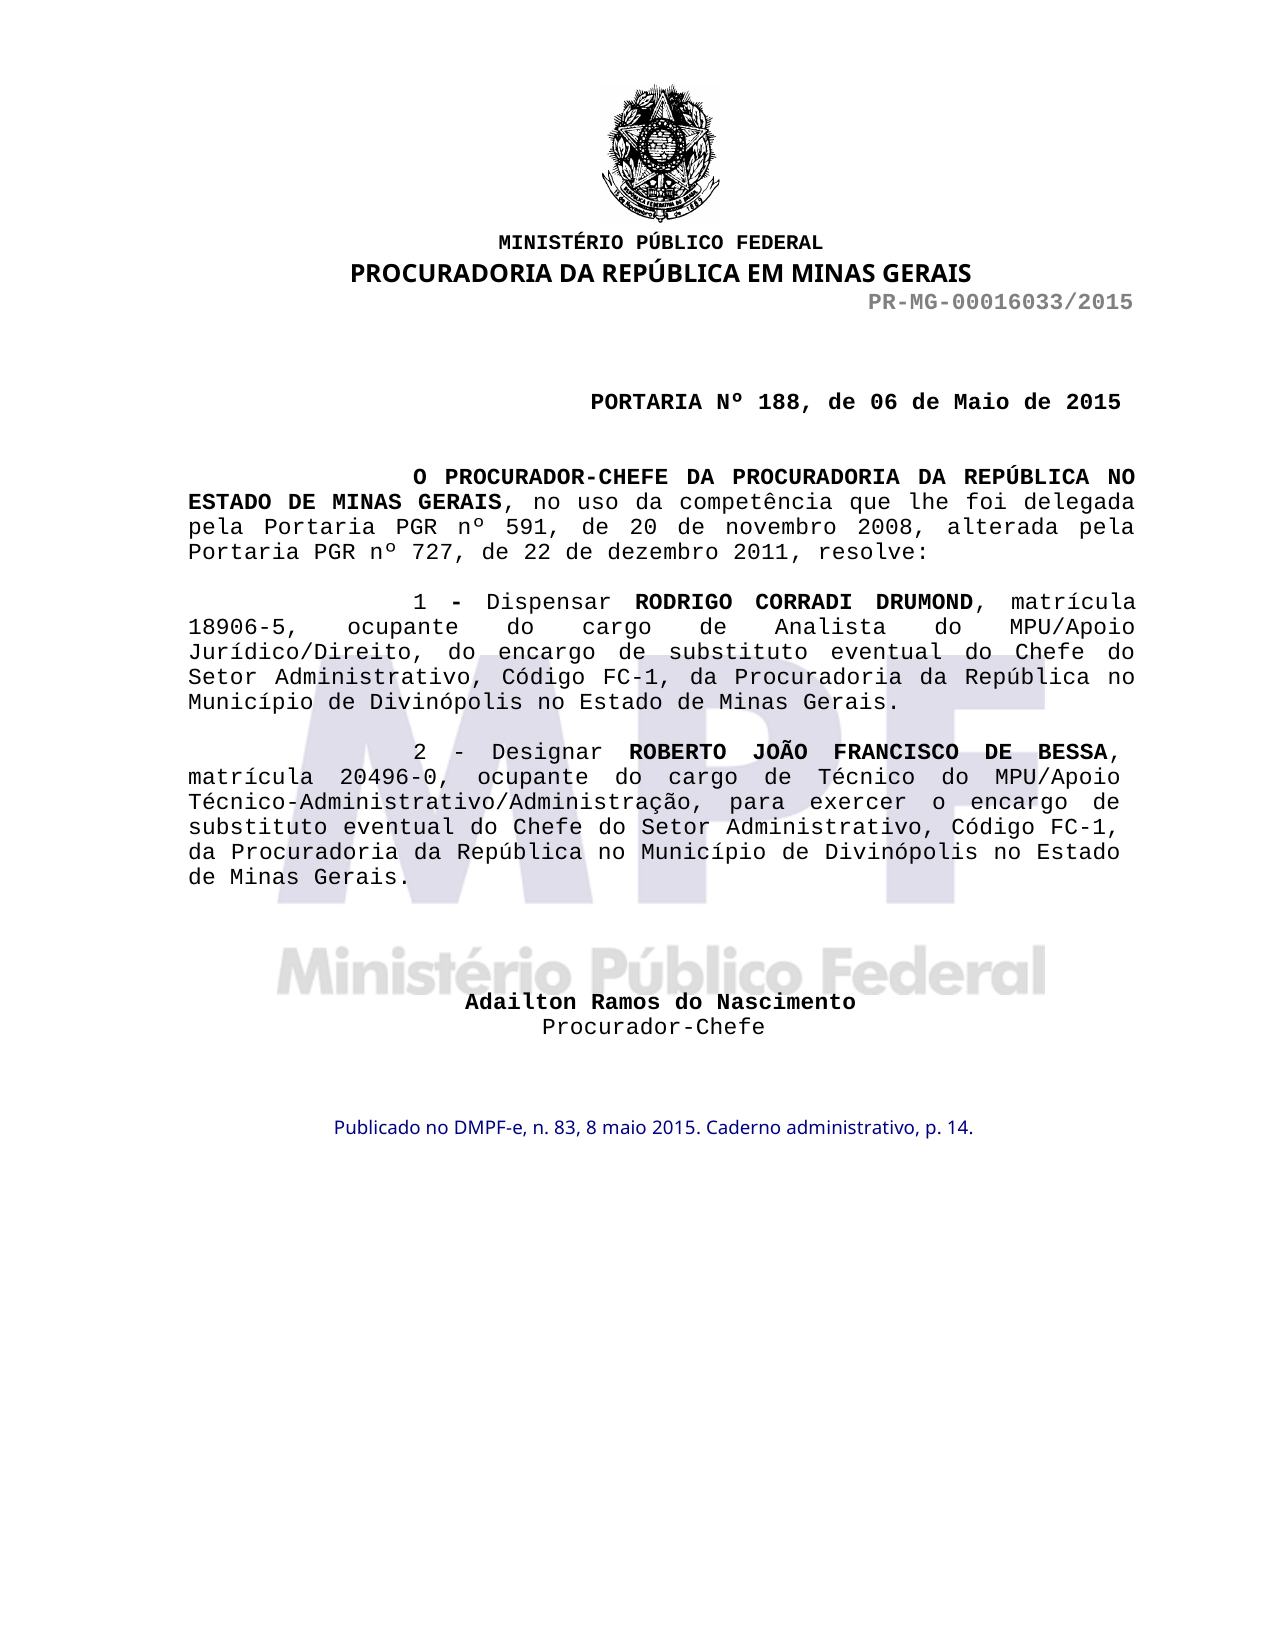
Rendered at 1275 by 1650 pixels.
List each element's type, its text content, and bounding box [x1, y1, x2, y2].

picture [601, 84, 720, 223]
picture [277, 714, 1045, 739]
picture [277, 889, 1045, 989]
text PORTARIA Nº 188, de 06 de Maio de 2015 [532, 389, 1136, 414]
text O PROCURADOR-CHEFE DA PROCURADORIA DA REPÚBLICA NO ESTADO DE MINAS GERAIS, no uso da competência que lhe foi delegada pela Portaria PGR nº 591, de 20 de novembro 2008, alterada pela Portaria PGR nº 727, de 22 de dezembro 2011, resolve: [188, 464, 1137, 564]
text 2 - Designar ROBERTO JOÃO FRANCISCO DE BESSA, matrícula 20496-0, ocupante do cargo de Técnico do MPU/Apoio Técnico-Administrativo/Administração, para exercer o encargo de substituto eventual do Chefe do Setor Administrativo, Código FC-1, da Procuradoria da República no Município de Divinópolis no Estado de Minas Gerais. [188, 739, 1122, 889]
text Publicado no DMPF-e, n. 83, 8 maio 2015. Caderno administrativo, p. 14. [188, 1114, 1134, 1139]
text 1 - Dispensar RODRIGO CORRADI DRUMOND, matrícula 18906-5, ocupante do cargo de Analista do MPU/Apoio Jurídico/Direito, do encargo de substituto eventual do Chefe do Setor Administrativo, Código FC-1, da Procuradoria da República no Município de Divinópolis no Estado de Minas Gerais. [188, 589, 1137, 714]
text PR-MG-00016033/2015 [188, 289, 1134, 314]
text Adailton Ramos do Nascimento [188, 989, 1134, 1014]
text Procurador-Chefe [188, 1014, 1134, 1039]
